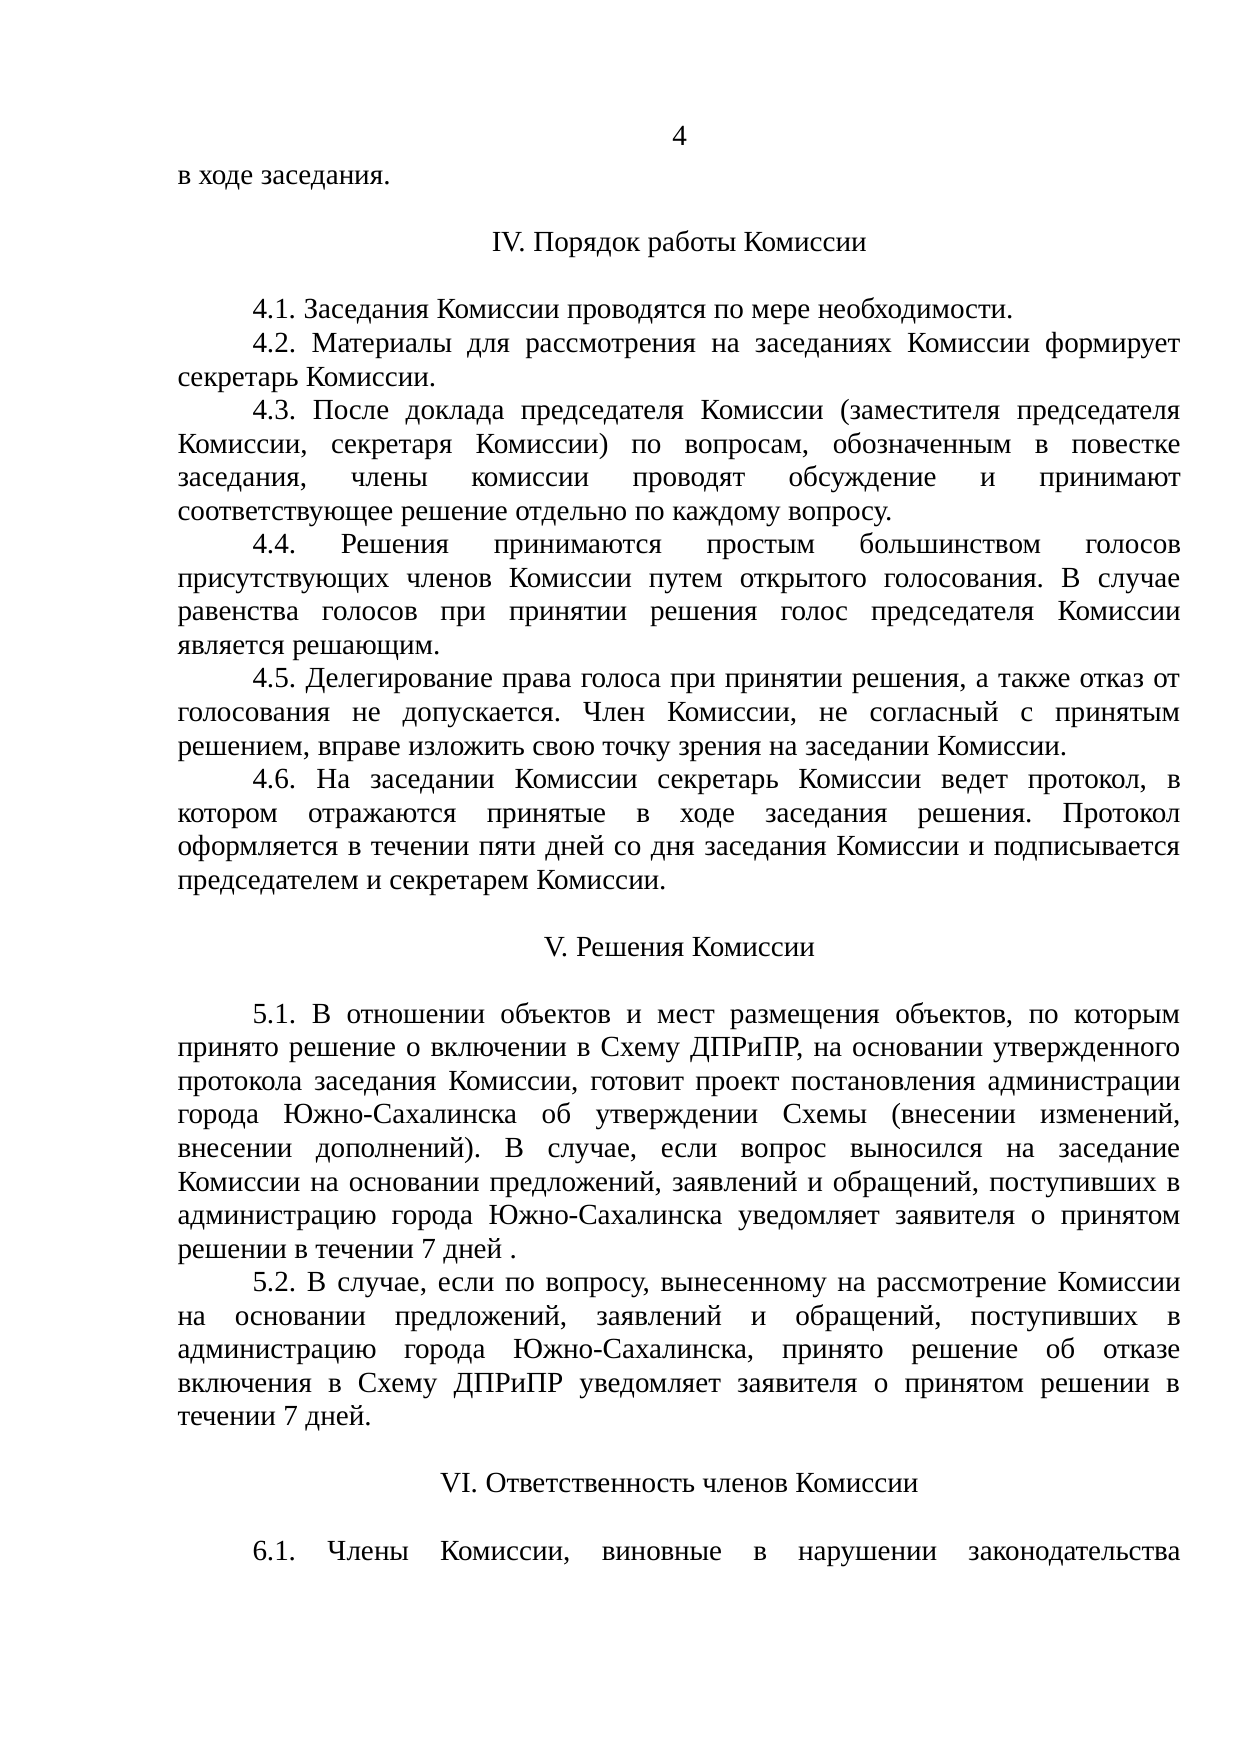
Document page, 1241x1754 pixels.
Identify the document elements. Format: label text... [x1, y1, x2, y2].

text 4.2. Материалы для рассмотрения на заседаниях Комиссии формирует секретарь Комиссии. [177, 325, 1181, 392]
text 5.1. В отношении объектов и мест размещения объектов, по которым принято решение о включении в Схему ДПРиПР, на основании утвержденного протокола заседания Комиссии, готовит проект постановления администрации города Южно-Сахалинска об утверждении Схемы (внесении изменений, внесении дополнений). В случае, если вопрос выносился на заседание Комиссии на основании предложений, заявлений и обращений, поступивших в администрацию города Южно-Сахалинска уведомляет заявителя о принятом решении в течении 7 дней . [177, 996, 1181, 1264]
text 4.5. Делегирование права голоса при принятии решения, а также отказ от голосования не допускается. Член Комиссии, не согласный с принятым решением, вправе изложить свою точку зрения на заседании Комиссии. [177, 661, 1181, 761]
text в ходе заседания. [177, 158, 1181, 191]
text VI. Ответственность членов Комиссии [177, 1466, 1181, 1499]
text 4.1. Заседания Комиссии проводятся по мере необходимости. [177, 292, 1181, 325]
text 4.6. На заседании Комиссии секретарь Комиссии ведет протокол, в котором отражаются принятые в ходе заседания решения. Протокол оформляется в течении пяти дней со дня заседания Комиссии и подписывается председателем и секретарем Комиссии. [177, 761, 1181, 896]
text 4.3. После доклада председателя Комиссии (заместителя председателя Комиссии, секретаря Комиссии) по вопросам, обозначенным в повестке заседания, члены комиссии проводят обсуждение и принимают соответствующее решение отдельно по каждому вопросу. [177, 392, 1181, 527]
text IV. Порядок работы Комиссии [177, 225, 1181, 258]
text 4.4. Решения принимаются простым большинством голосов присутствующих членов Комиссии путем открытого голосования. В случае равенства голосов при принятии решения голос председателя Комиссии является решающим. [177, 527, 1181, 661]
text V. Решения Комиссии [177, 929, 1181, 963]
text 6.1. Члены Комиссии, виновные в нарушении законодательства [177, 1533, 1181, 1566]
text 5.2. В случае, если по вопросу, вынесенному на рассмотрение Комиссии на основании предложений, заявлений и обращений, поступивших в администрацию города Южно-Сахалинска, принято решение об отказе включения в Схему ДПРиПР уведомляет заявителя о принятом решении в течении 7 дней. [177, 1264, 1181, 1432]
